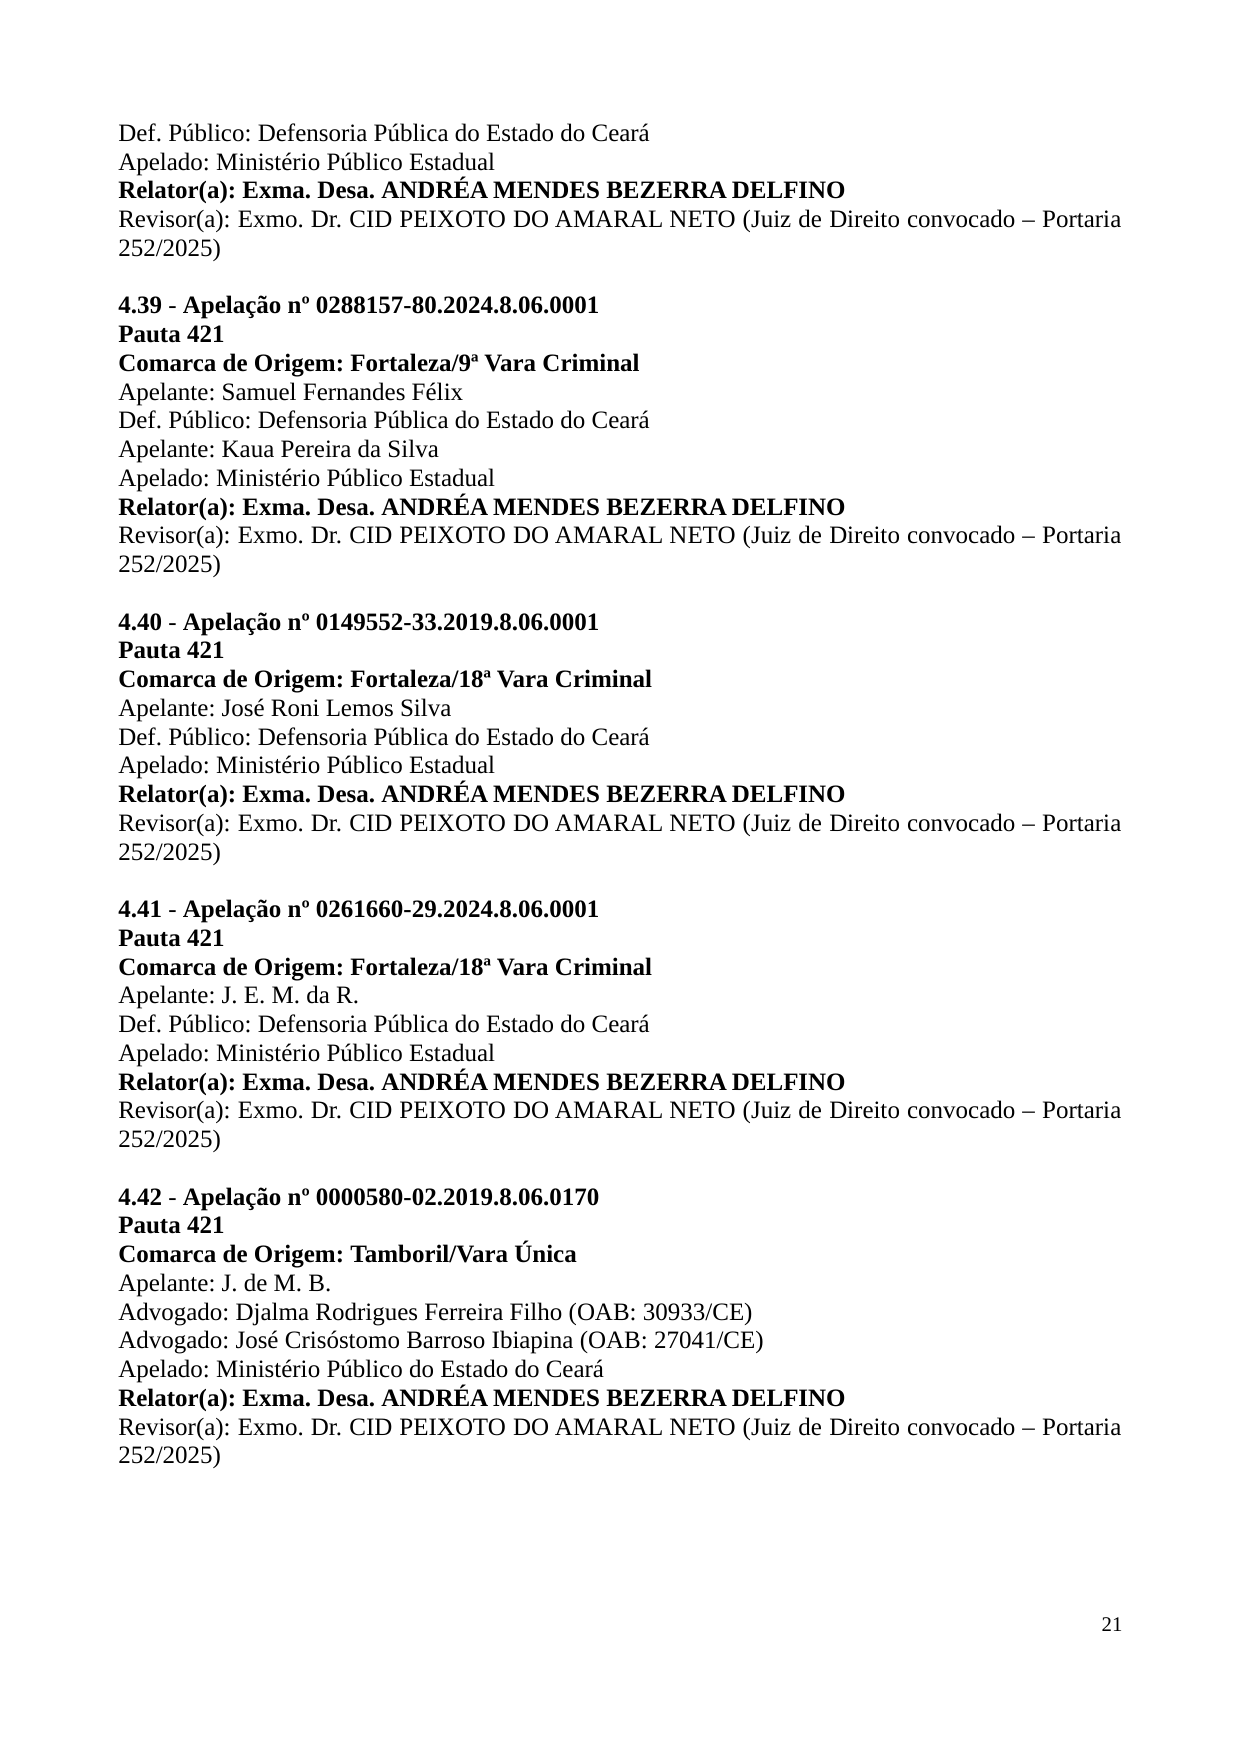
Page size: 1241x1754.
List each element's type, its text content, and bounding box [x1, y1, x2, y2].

text Revisor(a): Exmo. Dr. CID PEIXOTO DO AMARAL NETO (Juiz de Direito convocado – Portaria 252/2025) [118, 204, 1122, 262]
text Relator(a): Exma. Desa. ANDRÉA MENDES BEZERRA DELFINO [118, 779, 1122, 808]
text Revisor(a): Exmo. Dr. CID PEIXOTO DO AMARAL NETO (Juiz de Direito convocado – Portaria 252/2025) [118, 521, 1122, 578]
text Pauta 421 [118, 923, 1122, 952]
text Pauta 421 [118, 1211, 1122, 1239]
text Def. Público: Defensoria Pública do Estado do Ceará [118, 118, 1122, 147]
text Revisor(a): Exmo. Dr. CID PEIXOTO DO AMARAL NETO (Juiz de Direito convocado – Portaria 252/2025) [118, 808, 1122, 866]
text Advogado: José Crisóstomo Barroso Ibiapina (OAB: 27041/CE) [118, 1326, 1122, 1354]
text Def. Público: Defensoria Pública do Estado do Ceará [118, 722, 1122, 751]
text Pauta 421 [118, 636, 1122, 664]
text Comarca de Origem: Fortaleza/9ª Vara Criminal [118, 348, 1122, 377]
text Relator(a): Exma. Desa. ANDRÉA MENDES BEZERRA DELFINO [118, 1383, 1122, 1412]
text 4.42 - Apelação nº 0000580-02.2019.8.06.0170 [118, 1182, 1122, 1211]
text Comarca de Origem: Fortaleza/18ª Vara Criminal [118, 952, 1122, 981]
text Apelado: Ministério Público Estadual [118, 147, 1122, 176]
text Apelado: Ministério Público Estadual [118, 463, 1122, 492]
text Apelado: Ministério Público Estadual [118, 1038, 1122, 1067]
text Relator(a): Exma. Desa. ANDRÉA MENDES BEZERRA DELFINO [118, 492, 1122, 521]
text Def. Público: Defensoria Pública do Estado do Ceará [118, 1009, 1122, 1038]
text Apelado: Ministério Público do Estado do Ceará [118, 1354, 1122, 1383]
text Comarca de Origem: Tamboril/Vara Única [118, 1239, 1122, 1268]
text Apelante: Kaua Pereira da Silva [118, 434, 1122, 463]
text Apelante: José Roni Lemos Silva [118, 693, 1122, 722]
text 4.41 - Apelação nº 0261660-29.2024.8.06.0001 [118, 894, 1122, 923]
text Apelante: Samuel Fernandes Félix [118, 377, 1122, 406]
text Apelante: J. de M. B. [118, 1268, 1122, 1297]
text Relator(a): Exma. Desa. ANDRÉA MENDES BEZERRA DELFINO [118, 176, 1122, 204]
text Relator(a): Exma. Desa. ANDRÉA MENDES BEZERRA DELFINO [118, 1067, 1122, 1096]
text Apelante: J. E. M. da R. [118, 981, 1122, 1009]
text 4.39 - Apelação nº 0288157-80.2024.8.06.0001 [118, 291, 1122, 319]
text Def. Público: Defensoria Pública do Estado do Ceará [118, 406, 1122, 434]
text Apelado: Ministério Público Estadual [118, 751, 1122, 779]
text Pauta 421 [118, 319, 1122, 348]
text Revisor(a): Exmo. Dr. CID PEIXOTO DO AMARAL NETO (Juiz de Direito convocado – Portaria 252/2025) [118, 1096, 1122, 1153]
text Revisor(a): Exmo. Dr. CID PEIXOTO DO AMARAL NETO (Juiz de Direito convocado – Portaria 252/2025) [118, 1412, 1122, 1469]
text Comarca de Origem: Fortaleza/18ª Vara Criminal [118, 664, 1122, 693]
text 4.40 - Apelação nº 0149552-33.2019.8.06.0001 [118, 607, 1122, 636]
text Advogado: Djalma Rodrigues Ferreira Filho (OAB: 30933/CE) [118, 1297, 1122, 1326]
